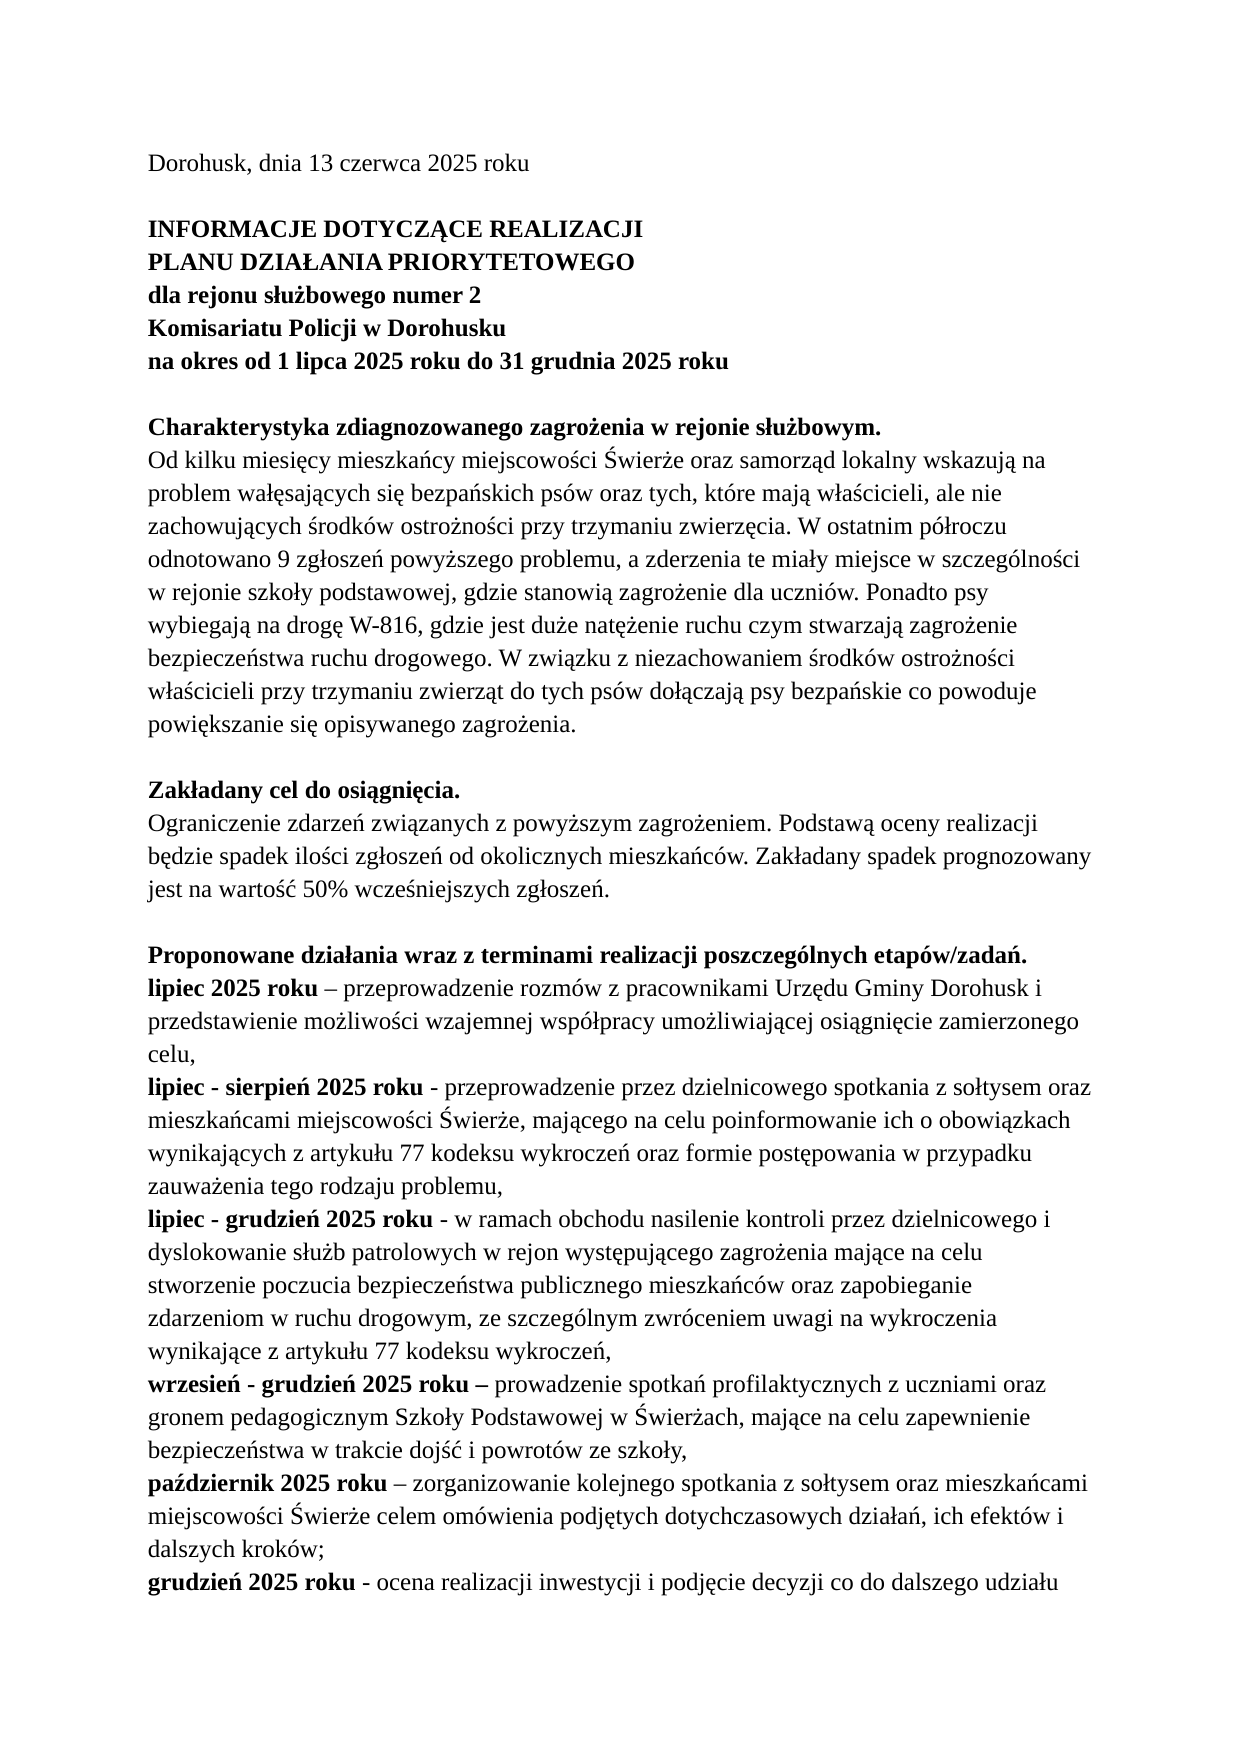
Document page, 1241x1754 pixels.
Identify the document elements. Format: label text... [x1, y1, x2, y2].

text lipiec 2025 roku – przeprowadzenie rozmów z pracownikami Urzędu Gminy Dorohusk i przedstawienie możliwości wzajemnej współpracy umożliwiającej osiągnięcie zamierzonego celu, [148, 973, 1093, 1068]
text PLANU DZIAŁANIA PRIORYTETOWEGO [148, 247, 1093, 275]
text wrzesień - grudzień 2025 roku – prowadzenie spotkań profilaktycznych z uczniami oraz gronem pedagogicznym Szkoły Podstawowej w Świerżach, mające na celu zapewnienie bezpieczeństwa w trakcie dojść i powrotów ze szkoły, [148, 1369, 1093, 1464]
text Ograniczenie zdarzeń związanych z powyższym zagrożeniem. Podstawą oceny realizacji będzie spadek ilości zgłoszeń od okolicznych mieszkańców. Zakładany spadek prognozowany jest na wartość 50% wcześniejszych zgłoszeń. [148, 808, 1093, 903]
text październik 2025 roku – zorganizowanie kolejnego spotkania z sołtysem oraz mieszkańcami miejscowości Świerże celem omówienia podjętych dotychczasowych działań, ich efektów i dalszych kroków; [148, 1468, 1093, 1563]
text Zakładany cel do osiągnięcia. [148, 775, 1093, 804]
text INFORMACJE DOTYCZĄCE REALIZACJI [148, 214, 1093, 242]
text Charakterystyka zdiagnozowanego zagrożenia w rejonie służbowym. [148, 412, 1093, 441]
text Komisariatu Policji w Dorohusku [148, 313, 1093, 341]
text Proponowane działania wraz z terminami realizacji poszczególnych etapów/zadań. [148, 940, 1093, 969]
text grudzień 2025 roku - ocena realizacji inwestycji i podjęcie decyzji co do dalszego udziału [148, 1567, 1093, 1596]
text lipiec - sierpień 2025 roku - przeprowadzenie przez dzielnicowego spotkania z sołtysem oraz mieszkańcami miejscowości Świerże, mającego na celu poinformowanie ich o obowiązkach wynikających z artykułu 77 kodeksu wykroczeń oraz formie postępowania w przypadku zauważenia tego rodzaju problemu, [148, 1072, 1093, 1200]
text dla rejonu służbowego numer 2 [148, 280, 1093, 308]
text Od kilku miesięcy mieszkańcy miejscowości Świerże oraz samorząd lokalny wskazują na problem wałęsających się bezpańskich psów oraz tych, które mają właścicieli, ale nie zachowujących środków ostrożności przy trzymaniu zwierzęcia. W ostatnim półroczu odnotowano 9 zgłoszeń powyższego problemu, a zderzenia te miały miejsce w szczególności w rejonie szkoły podstawowej, gdzie stanowią zagrożenie dla uczniów. Ponadto psy wybiegają na drogę W-816, gdzie jest duże natężenie ruchu czym stwarzają zagrożenie bezpieczeństwa ruchu drogowego. W związku z niezachowaniem środków ostrożności właścicieli przy trzymaniu zwierząt do tych psów dołączają psy bezpańskie co powoduje powiększanie się opisywanego zagrożenia. [148, 445, 1093, 738]
text lipiec - grudzień 2025 roku - w ramach obchodu nasilenie kontroli przez dzielnicowego i dyslokowanie służb patrolowych w rejon występującego zagrożenia mające na celu stworzenie poczucia bezpieczeństwa publicznego mieszkańców oraz zapobieganie zdarzeniom w ruchu drogowym, ze szczególnym zwróceniem uwagi na wykroczenia wynikające z artykułu 77 kodeksu wykroczeń, [148, 1204, 1093, 1365]
text Dorohusk, dnia 13 czerwca 2025 roku [148, 148, 1093, 176]
text na okres od 1 lipca 2025 roku do 31 grudnia 2025 roku [148, 346, 1093, 374]
